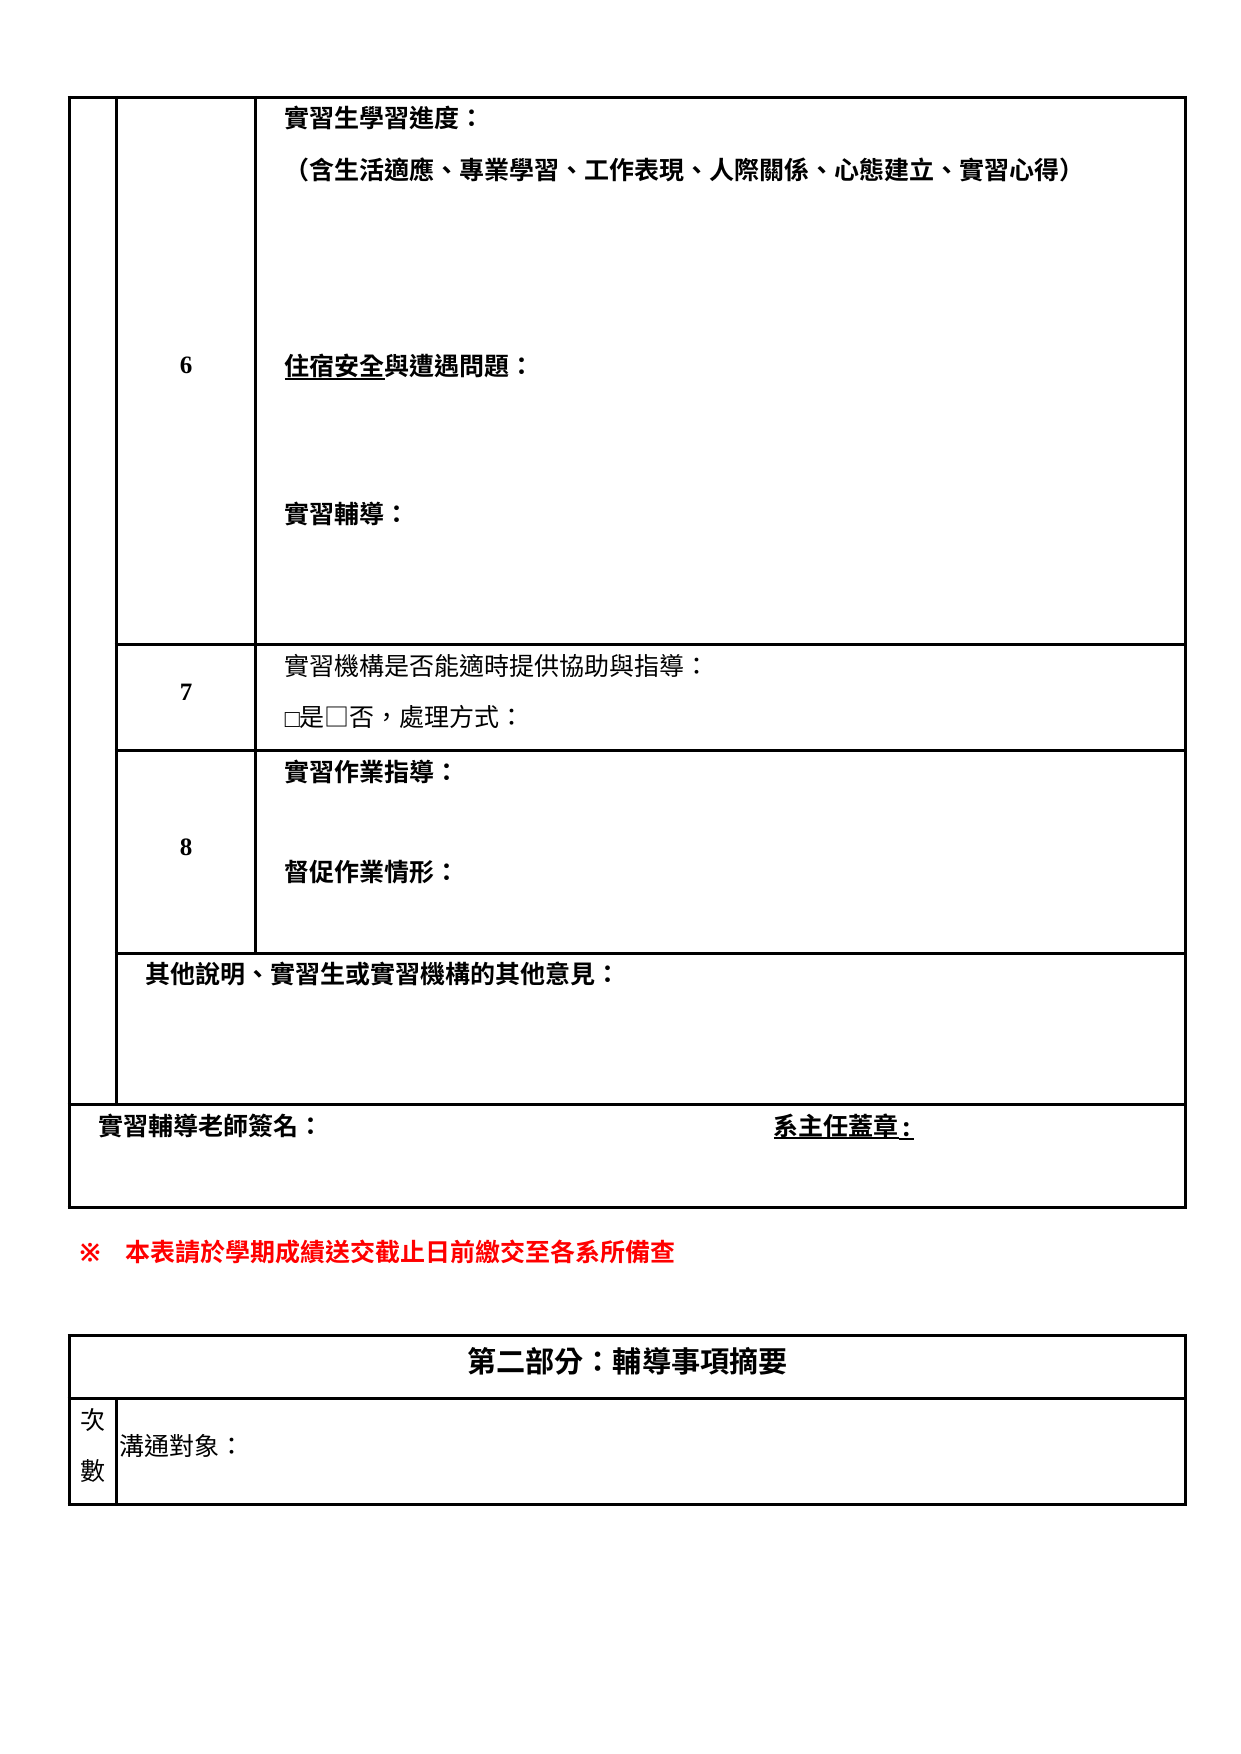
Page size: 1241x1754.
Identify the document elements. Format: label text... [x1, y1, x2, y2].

table_cell [71, 99, 115, 1103]
table_cell 實習機構是否能適時提供協助與指導： □是□否，處理方式： [257, 646, 1184, 749]
table_cell 實習生學習進度： （含生活適應、專業學習、工作表現、人際關係、心態建立、實習心得） 住宿安全與遭遇問題： 實習輔導： [257, 99, 1184, 643]
table_cell 6 [118, 99, 254, 643]
table_cell 7 [118, 646, 254, 749]
table_cell 實習輔導老師簽名： 系主任蓋章: [71, 1106, 1184, 1206]
table_header 第二部分：輔導事項摘要 [71, 1337, 1184, 1397]
table_cell 溝通對象： [118, 1400, 1184, 1503]
table_cell 8 [118, 752, 254, 952]
table_cell 次數 [71, 1400, 115, 1503]
table_cell 實習作業指導： 督促作業情形： [257, 752, 1184, 952]
table_cell 其他說明、實習生或實習機構的其他意見： [118, 955, 1184, 1103]
text ※ 本表請於學期成績送交截止日前繳交至各系所備查 [75, 1209, 1165, 1272]
